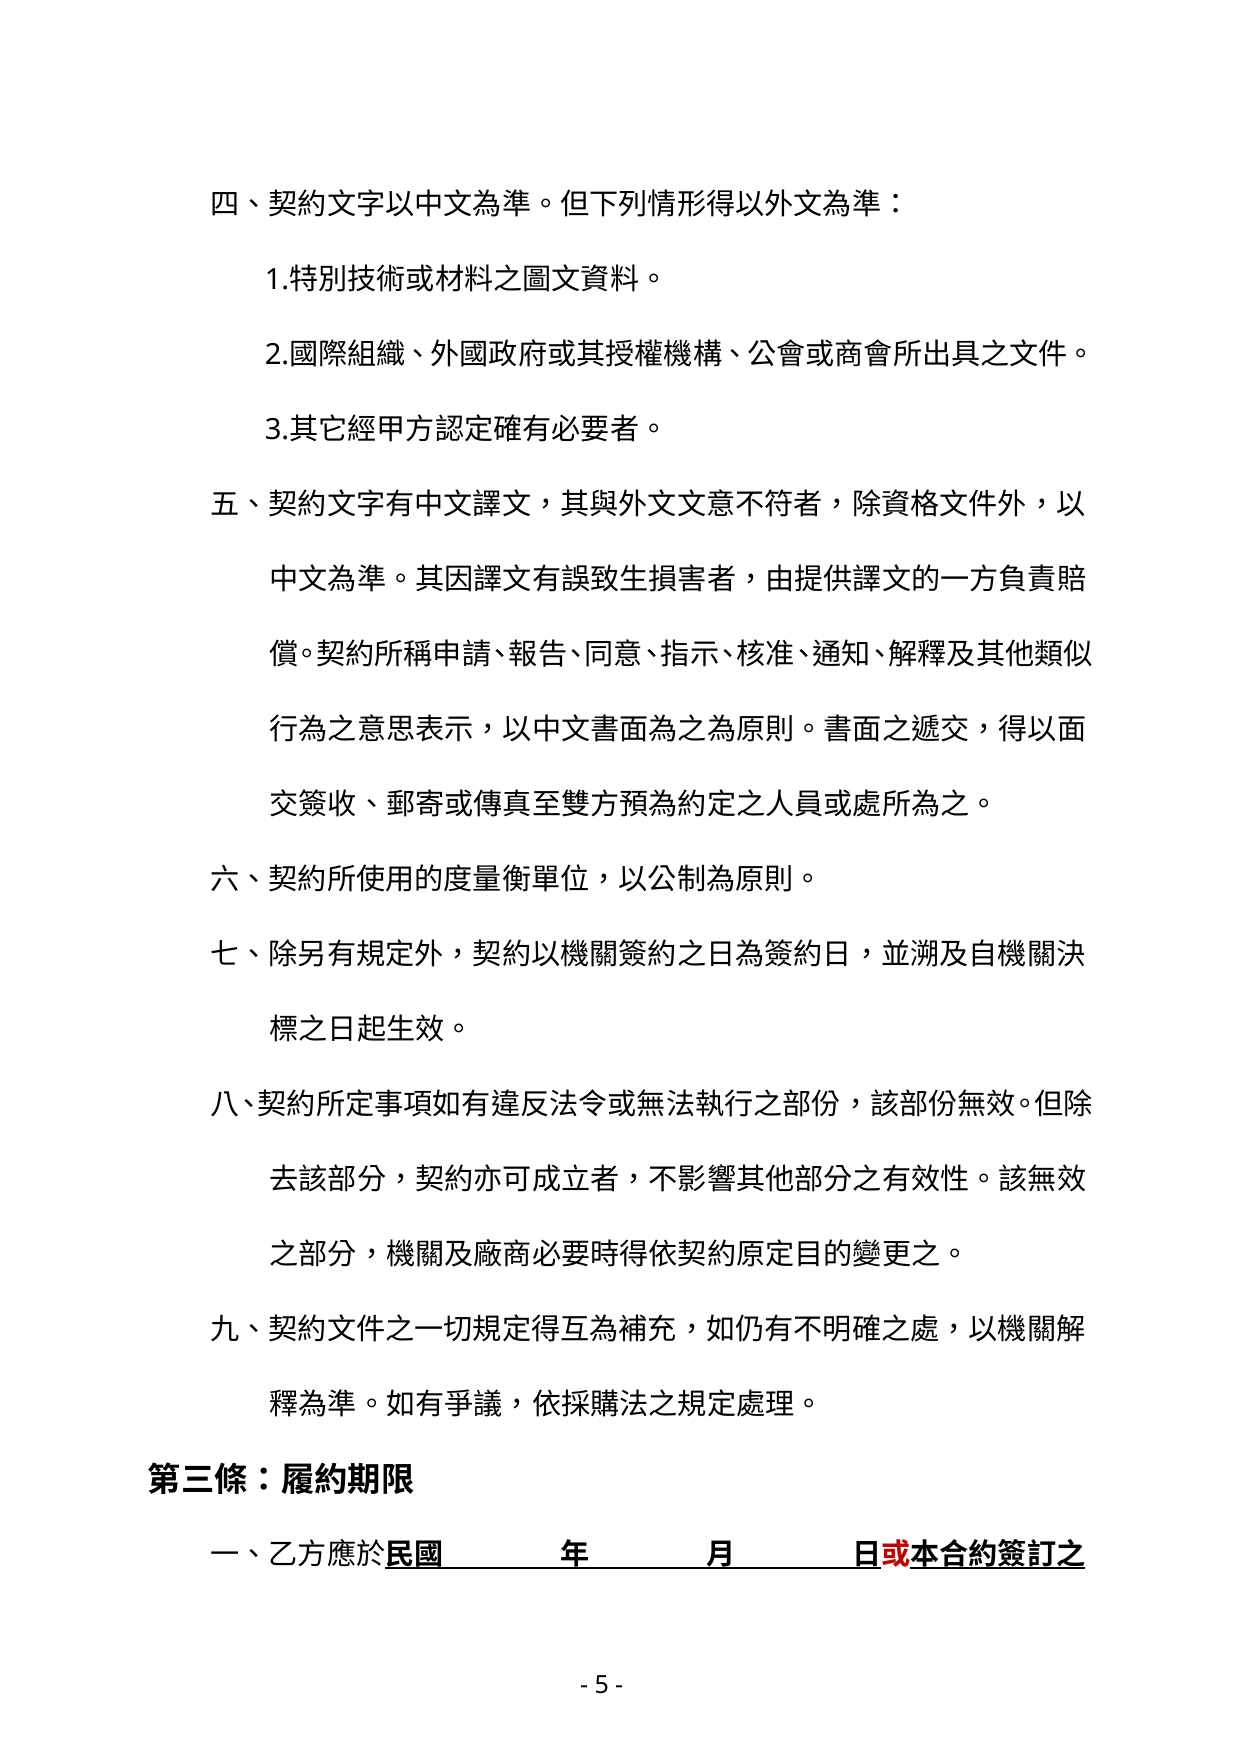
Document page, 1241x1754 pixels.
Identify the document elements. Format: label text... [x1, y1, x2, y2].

text 3.其它經甲方認定確有必要者。 [264, 389, 1092, 464]
text 五、契約文字有中文譯文，其與外文文意不符者，除資格文件外，以中文為準。其因譯文有誤致生損害者，由提供譯文的一方負責賠償。契約所稱申請、報告、同意、指示、核准、通知、解釋及其他類似行為之意思表示，以中文書面為之為原則。書面之遞交，得以面交簽收、郵寄或傳真至雙方預為約定之人員或處所為之。 [210, 464, 1092, 839]
text 七、除另有規定外，契約以機關簽約之日為簽約日，並溯及自機關決標之日起生效。 [210, 914, 1092, 1064]
text 四、契約文字以中文為準。但下列情形得以外文為準： [210, 164, 1092, 239]
text 六、契約所使用的度量衡單位，以公制為原則。 [210, 839, 1092, 914]
text 一、乙方應於民國 年 月 日或本合約簽訂之 [210, 1514, 1092, 1589]
text 八、契約所定事項如有違反法令或無法執行之部份，該部份無效。但除去該部分，契約亦可成立者，不影響其他部分之有效性。該無效之部分，機關及廠商必要時得依契約原定目的變更之。 [210, 1064, 1092, 1289]
text 2.國際組織、外國政府或其授權機構、公會或商會所出具之文件。 [264, 314, 1092, 389]
text 第三條：履約期限 [148, 1439, 1092, 1514]
text 九、契約文件之一切規定得互為補充，如仍有不明確之處，以機關解釋為準。如有爭議，依採購法之規定處理。 [210, 1289, 1092, 1439]
text 1.特別技術或材料之圖文資料。 [264, 239, 1092, 314]
